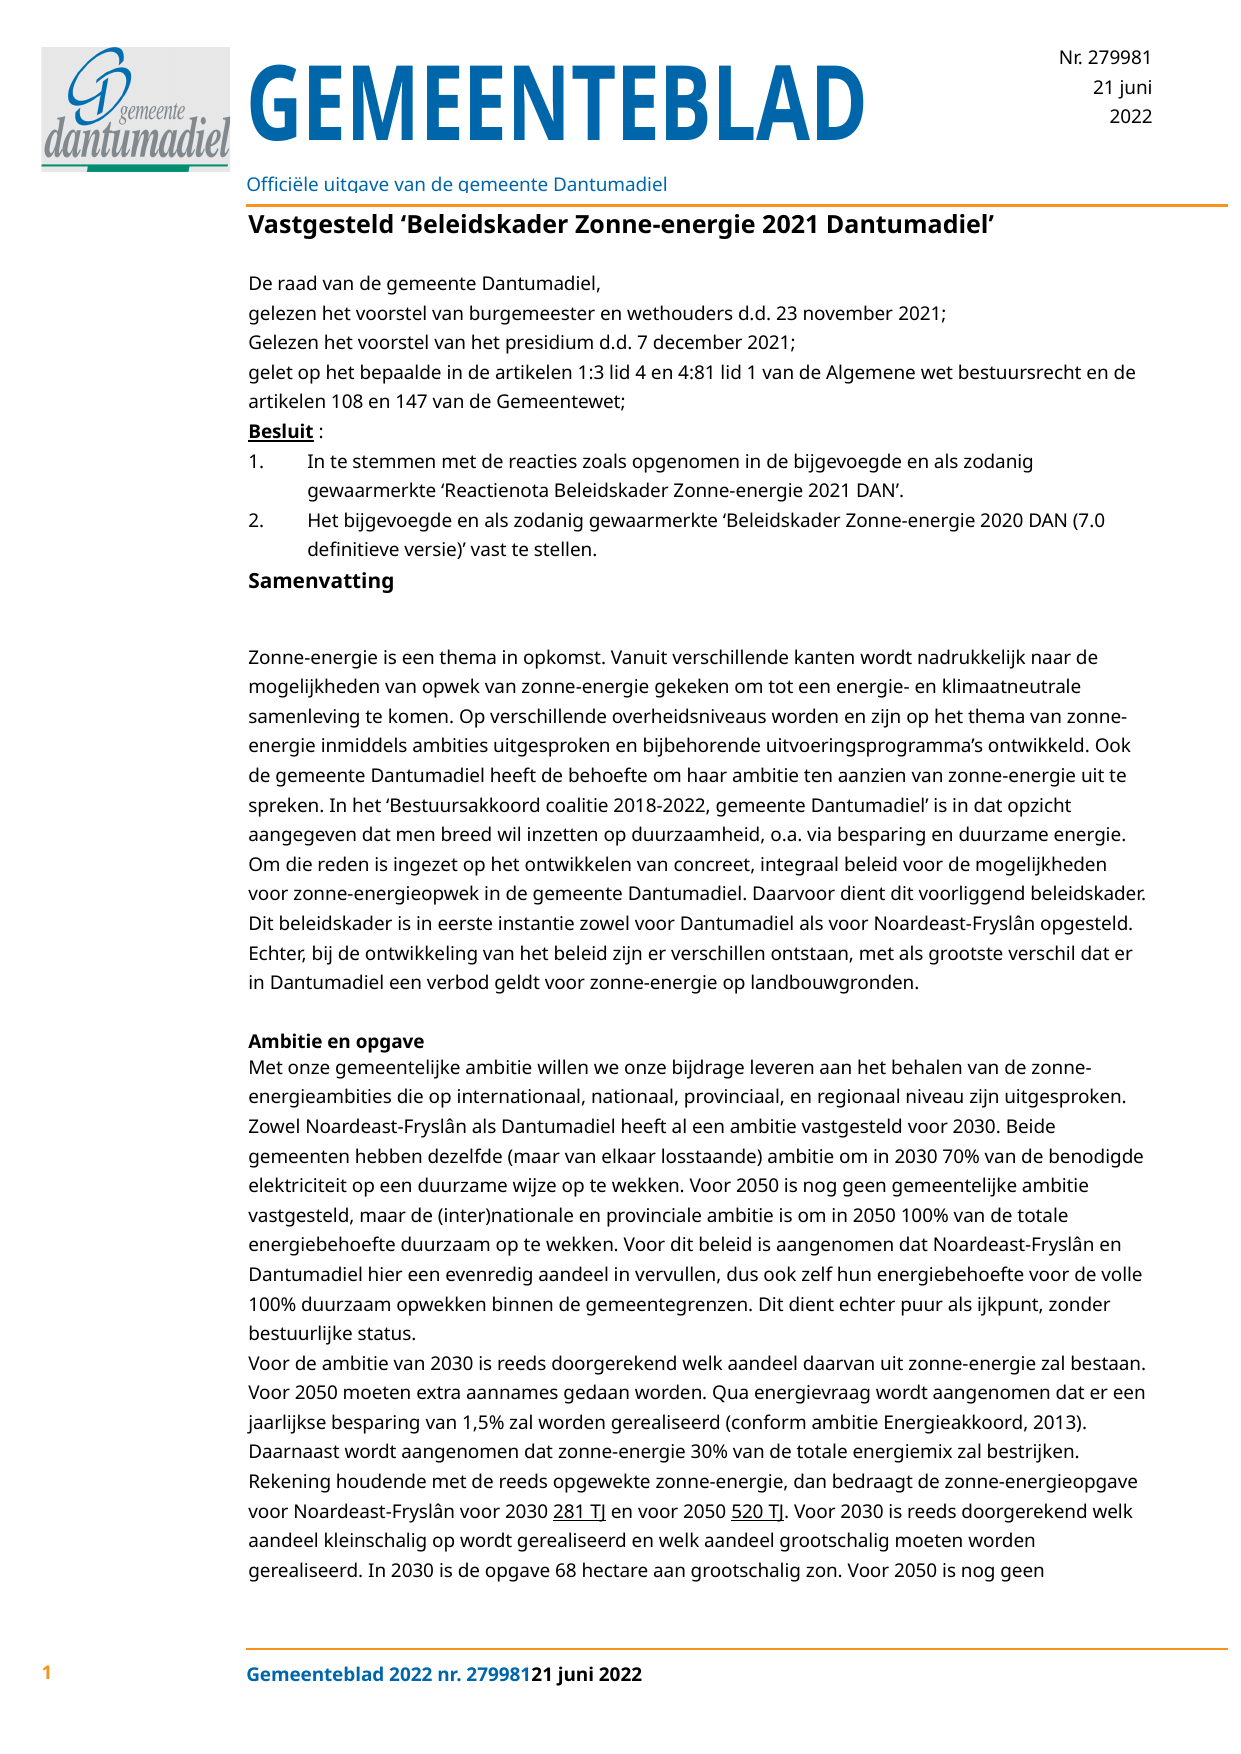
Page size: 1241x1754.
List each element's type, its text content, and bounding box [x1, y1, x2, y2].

picture [41, 47, 231, 172]
list Het bijgevoegde en als zodanig gewaarmerkte ‘Beleidskader Zonne-energie 2020 DAN (7.0 definitieve versie)’ vast te stellen. [248, 507, 1152, 562]
list In te stemmen met de reacties zoals opgenomen in de bijgevoegde en als zodanig gewaarmerkte ‘Reactienota Beleidskader Zonne-energie 2021 DAN’. [248, 448, 1152, 503]
text gelezen het voorstel van burgemeester en wethouders d.d. 23 november 2021; [248, 300, 1152, 326]
text Besluit : [248, 418, 1152, 444]
text Samenvatting [248, 566, 1152, 594]
text Zonne-energie is een thema in opkomst. Vanuit verschillende kanten wordt nadrukkelijk naar de mogelijkheden van opwek van zonne-energie gekeken om tot een energie- en klimaatneutrale samenleving te komen. Op verschillende overheidsniveaus worden en zijn op het thema van zonne-energie inmiddels ambities uitgesproken en bijbehorende uitvoeringsprogramma’s ontwikkeld. Ook de gemeente Dantumadiel heeft de behoefte om haar ambitie ten aanzien van zonne-energie uit te spreken. In het ‘Bestuursakkoord coalitie 2018-2022, gemeente Dantumadiel’ is in dat opzicht aangegeven dat men breed wil inzetten op duurzaamheid, o.a. via besparing en duurzame energie. Om die reden is ingezet op het ontwikkelen van concreet, integraal beleid voor de mogelijkheden voor zonne-energieopwek in de gemeente Dantumadiel. Daarvoor dient dit voorliggend beleidskader. Dit beleidskader is in eerste instantie zowel voor Dantumadiel als voor Noardeast-Fryslân opgesteld. Echter, bij de ontwikkeling van het beleid zijn er verschillen ontstaan, met als grootste verschil dat er in Dantumadiel een verbod geldt voor zonne-energie op landbouwgronden. [248, 644, 1152, 995]
text De raad van de gemeente Dantumadiel, [248, 270, 1152, 296]
text Gelezen het voorstel van het presidium d.d. 7 december 2021; [248, 329, 1152, 355]
text Met onze gemeentelijke ambitie willen we onze bijdrage leveren aan het behalen van de zonne-energieambities die op internationaal, nationaal, provinciaal, en regionaal niveau zijn uitgesproken. Zowel Noardeast-Fryslân als Dantumadiel heeft al een ambitie vastgesteld voor 2030. Beide gemeenten hebben dezelfde (maar van elkaar losstaande) ambitie om in 2030 70% van de benodigde elektriciteit op een duurzame wijze op te wekken. Voor 2050 is nog geen gemeentelijke ambitie vastgesteld, maar de (inter)nationale en provinciale ambitie is om in 2050 100% van de totale energiebehoefte duurzaam op te wekken. Voor dit beleid is aangenomen dat Noardeast-Fryslân en Dantumadiel hier een evenredig aandeel in vervullen, dus ook zelf hun energiebehoefte voor de volle 100% duurzaam opwekken binnen de gemeentegrenzen. Dit dient echter puur als ijkpunt, zonder bestuurlijke status. [248, 1054, 1152, 1346]
text Vastgesteld ‘Beleidskader Zonne-energie 2021 Dantumadiel’ [248, 207, 1152, 241]
text Voor de ambitie van 2030 is reeds doorgerekend welk aandeel daarvan uit zonne-energie zal bestaan. Voor 2050 moeten extra aannames gedaan worden. Qua energievraag wordt aangenomen dat er een jaarlijkse besparing van 1,5% zal worden gerealiseerd (conform ambitie Energieakkoord, 2013). Daarnaast wordt aangenomen dat zonne-energie 30% van de totale energiemix zal bestrijken. [248, 1350, 1152, 1464]
text Ambitie en opgave [248, 1028, 1152, 1054]
text Rekening houdende met de reeds opgewekte zonne-energie, dan bedraagt de zonne-energieopgave voor Noardeast-Fryslân voor 2030 281 TJ en voor 2050 520 TJ. Voor 2030 is reeds doorgerekend welk aandeel kleinschalig op wordt gerealiseerd en welk aandeel grootschalig moeten worden gerealiseerd. In 2030 is de opgave 68 hectare aan grootschalig zon. Voor 2050 is nog geen [248, 1468, 1152, 1583]
text gelet op het bepaalde in de artikelen 1:3 lid 4 en 4:81 lid 1 van de Algemene wet bestuursrecht en de artikelen 108 en 147 van de Gemeentewet; [248, 359, 1152, 414]
